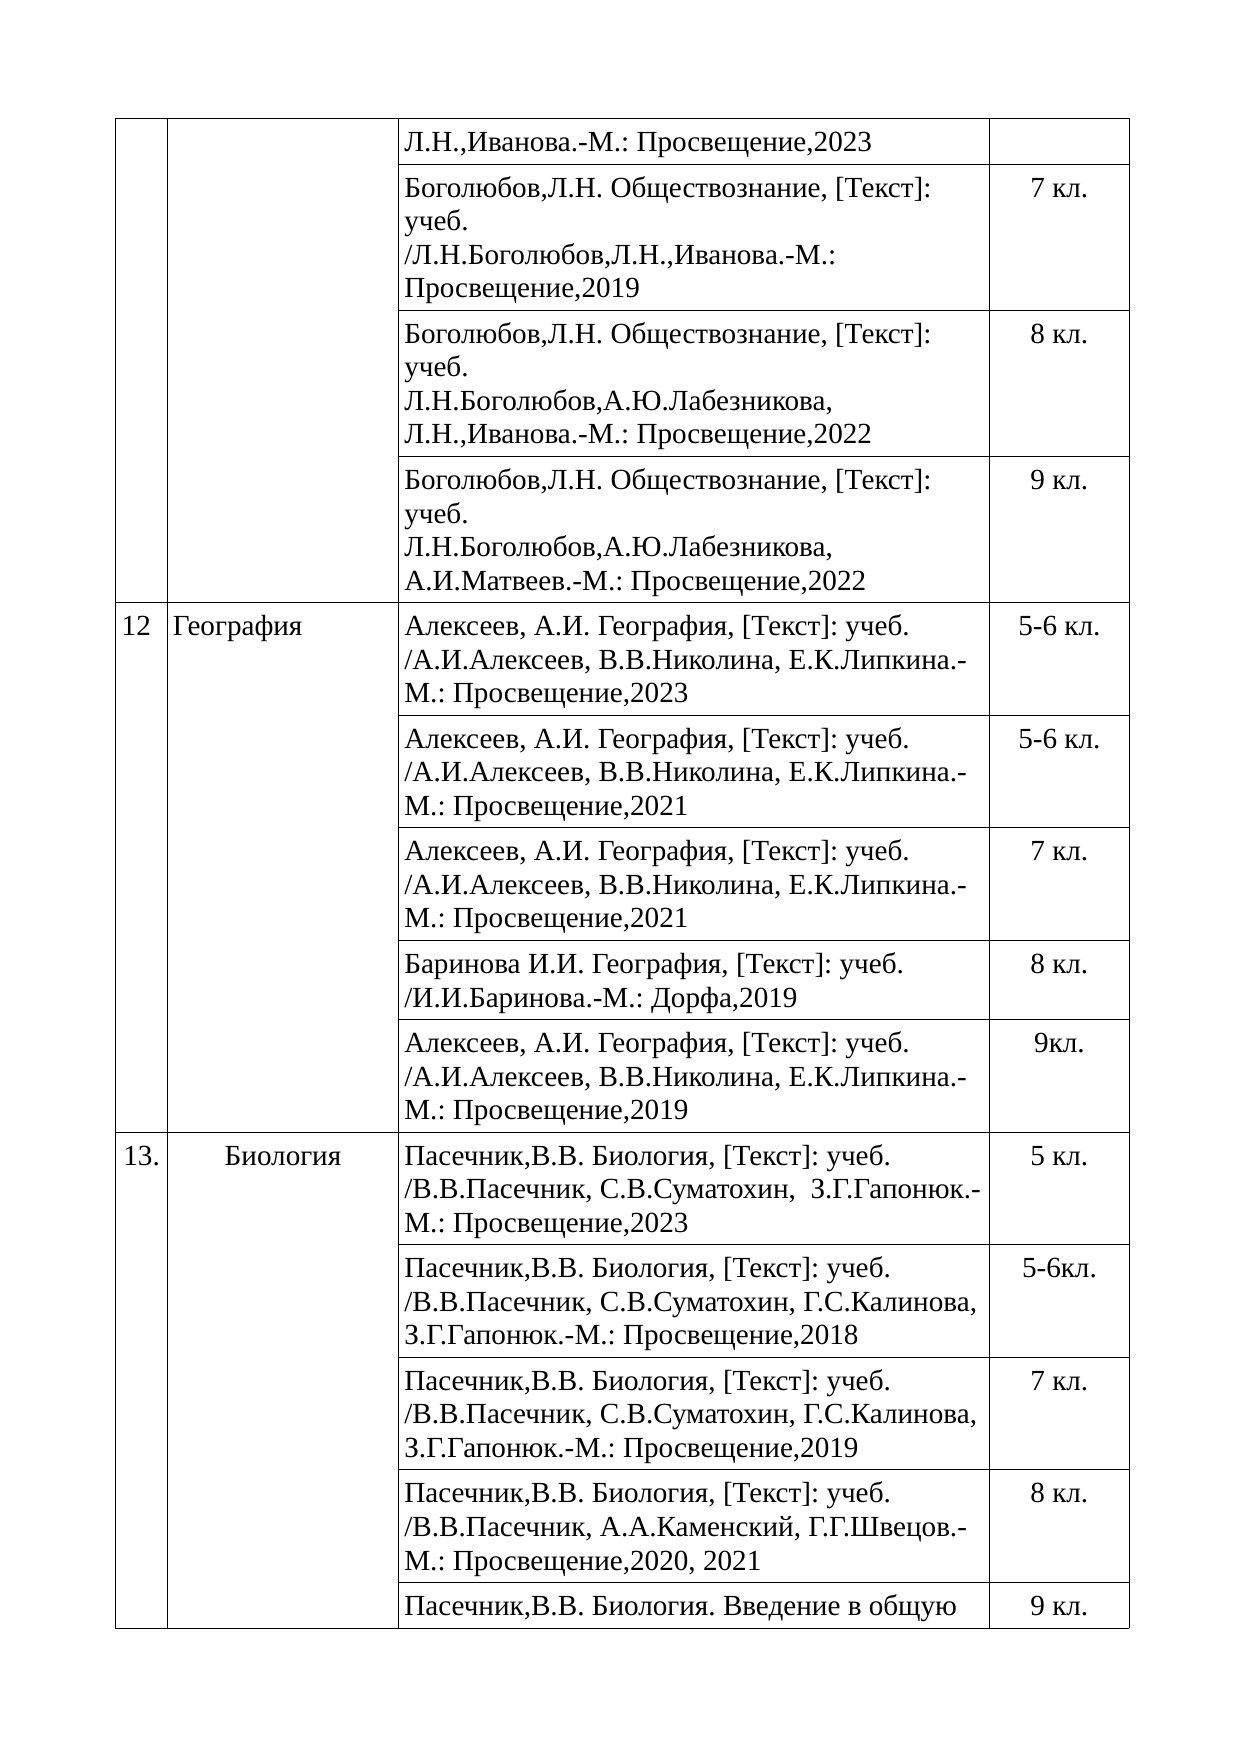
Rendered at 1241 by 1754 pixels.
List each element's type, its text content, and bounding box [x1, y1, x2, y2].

table_cell 13. [116, 1133, 167, 1627]
table_cell 12 [116, 603, 167, 1132]
table_cell Л.Н.,Иванова.-М.: Просвещение,2023 [399, 119, 989, 164]
table_cell Алексеев, А.И. География, [Текст]: учеб. /А.И.Алексеев, В.В.Николина, Е.К.Липкина.-М.: Просвещение,2019 [399, 1020, 989, 1132]
table_cell Боголюбов,Л.Н. Обществознание, [Текст]: учеб. Л.Н.Боголюбов,А.Ю.Лабезникова, А.И.Матвеев.-М.: Просвещение,2022 [399, 457, 989, 602]
table_cell 8 кл. [990, 1470, 1129, 1582]
table_cell 9 кл. [990, 1583, 1129, 1627]
table_cell [116, 119, 167, 602]
table_cell 5-6 кл. [990, 716, 1129, 827]
table_cell Алексеев, А.И. География, [Текст]: учеб. /А.И.Алексеев, В.В.Николина, Е.К.Липкина.-М.: Просвещение,2021 [399, 828, 989, 940]
table_cell 9 кл. [990, 457, 1129, 602]
table_cell 9кл. [990, 1020, 1129, 1132]
table_cell Пасечник,В.В. Биология, [Текст]: учеб. /В.В.Пасечник, С.В.Суматохин, З.Г.Гапонюк.-М.: Просвещение,2023 [399, 1133, 989, 1244]
table_cell 5-6кл. [990, 1245, 1129, 1357]
table_cell 5 кл. [990, 1133, 1129, 1244]
table_cell Алексеев, А.И. География, [Текст]: учеб. /А.И.Алексеев, В.В.Николина, Е.К.Липкина.-М.: Просвещение,2021 [399, 716, 989, 827]
table_cell [990, 119, 1129, 164]
table_cell Пасечник,В.В. Биология, [Текст]: учеб. /В.В.Пасечник, С.В.Суматохин, Г.С.Калинова, З.Г.Гапонюк.-М.: Просвещение,2018 [399, 1245, 989, 1357]
table_cell Боголюбов,Л.Н. Обществознание, [Текст]: учеб. /Л.Н.Боголюбов,Л.Н.,Иванова.-М.: Просвещение,2019 [399, 165, 989, 310]
table_cell 8 кл. [990, 311, 1129, 456]
table_cell [168, 119, 398, 602]
table_cell 7 кл. [990, 165, 1129, 310]
table_cell Боголюбов,Л.Н. Обществознание, [Текст]: учеб. Л.Н.Боголюбов,А.Ю.Лабезникова, Л.Н.,Иванова.-М.: Просвещение,2022 [399, 311, 989, 456]
table_cell Пасечник,В.В. Биология. Введение в общую [399, 1583, 989, 1627]
table_cell Биология [168, 1133, 398, 1627]
table_cell 7 кл. [990, 1358, 1129, 1469]
table_cell 7 кл. [990, 828, 1129, 940]
table_cell Пасечник,В.В. Биология, [Текст]: учеб. /В.В.Пасечник, А.А.Каменский, Г.Г.Швецов.-М.: Просвещение,2020, 2021 [399, 1470, 989, 1582]
table_cell Баринова И.И. География, [Текст]: учеб. /И.И.Баринова.-М.: Дорфа,2019 [399, 941, 989, 1019]
table_cell География [168, 603, 398, 1132]
table_cell 8 кл. [990, 941, 1129, 1019]
table_cell Пасечник,В.В. Биология, [Текст]: учеб. /В.В.Пасечник, С.В.Суматохин, Г.С.Калинова, З.Г.Гапонюк.-М.: Просвещение,2019 [399, 1358, 989, 1469]
table_cell 5-6 кл. [990, 603, 1129, 715]
table_cell Алексеев, А.И. География, [Текст]: учеб. /А.И.Алексеев, В.В.Николина, Е.К.Липкина.-М.: Просвещение,2023 [399, 603, 989, 715]
